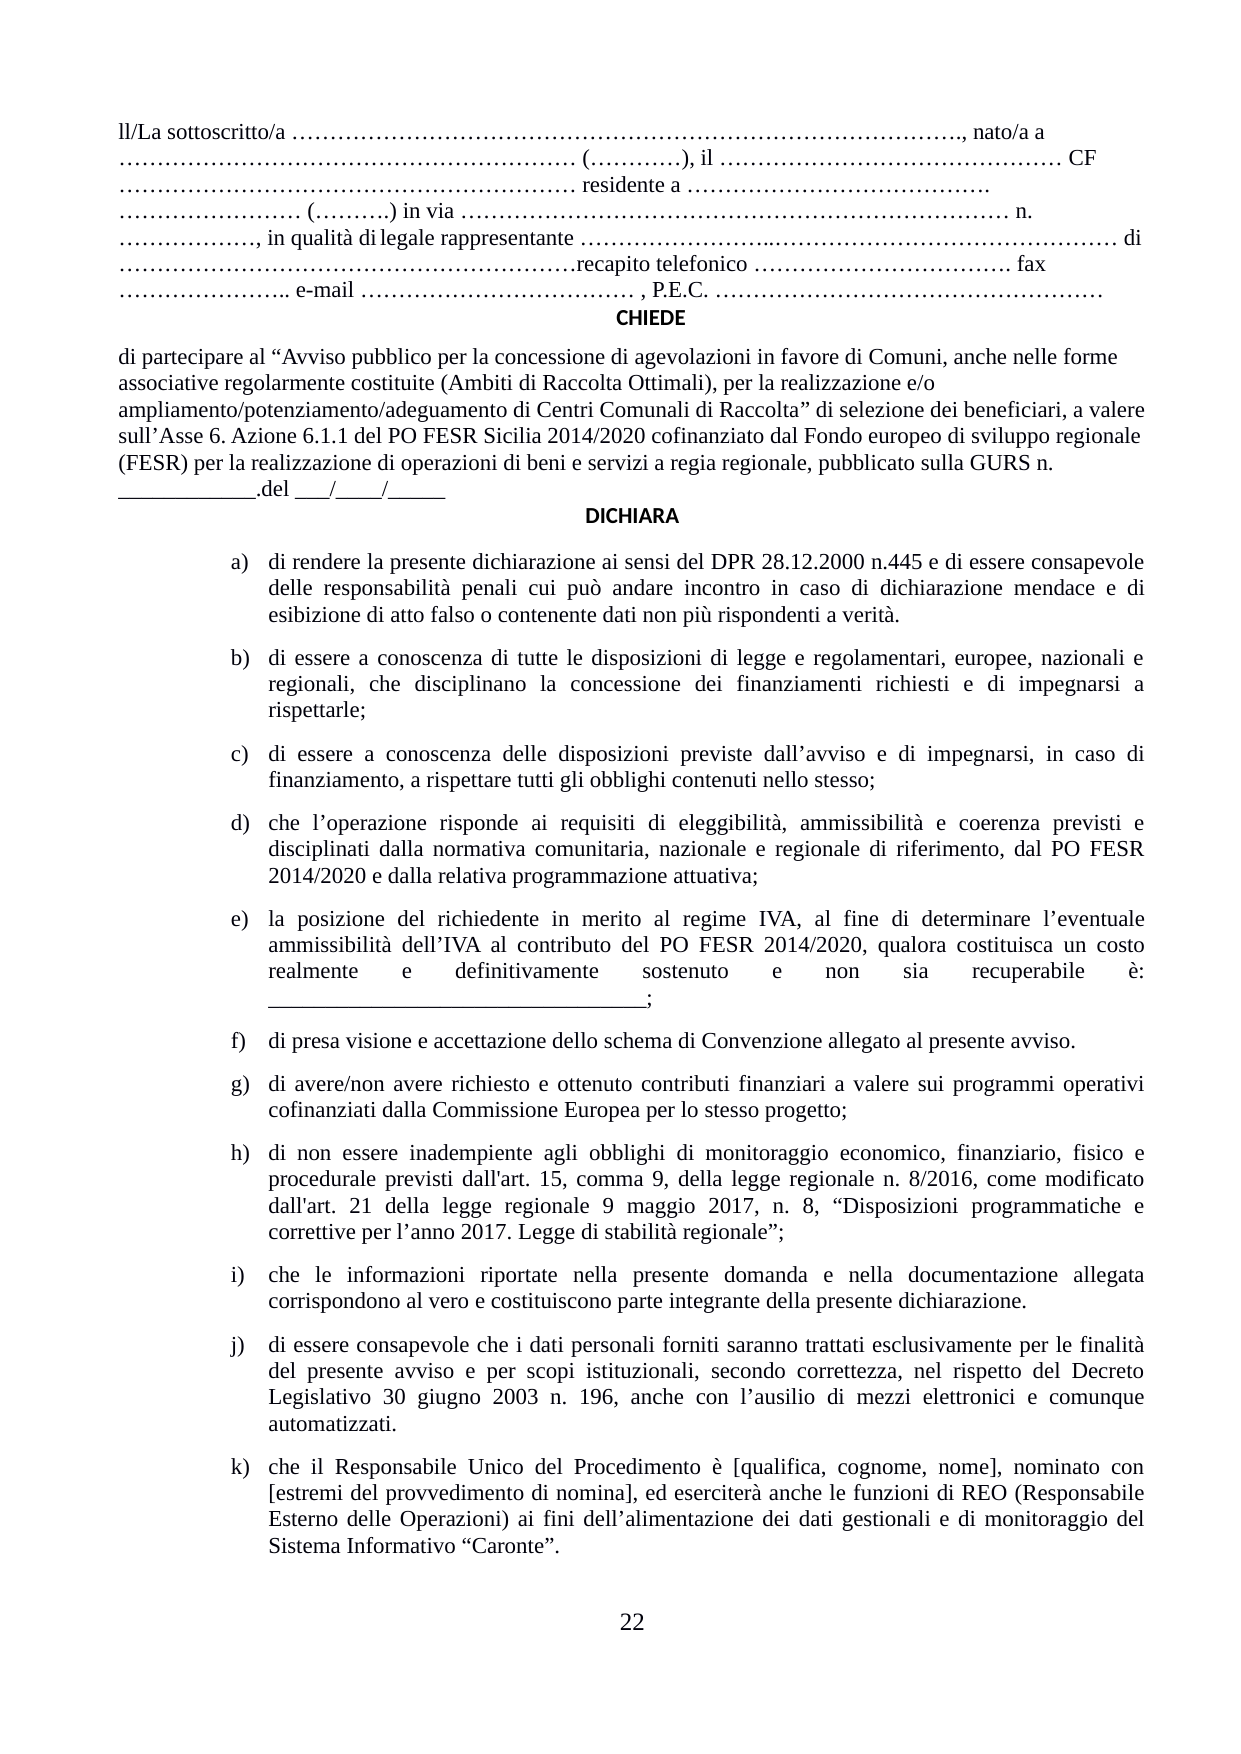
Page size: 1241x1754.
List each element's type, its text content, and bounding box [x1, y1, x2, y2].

list di essere a conoscenza di tutte le disposizioni di legge e regolamentari, europee, nazionali e regionali, che disciplinano la concessione dei finanziamenti richiesti e di impegnarsi a rispettarle; [231, 644, 1146, 723]
list che il Responsabile Unico del Procedimento è [qualifica, cognome, nome], nominato con [estremi del provvedimento di nomina], ed eserciterà anche le funzioni di REO (Responsabile Esterno delle Operazioni) ai fini dell’alimentazione dei dati gestionali e di monitoraggio del Sistema Informativo “Caronte”. [231, 1453, 1146, 1558]
text DICHIARA [118, 501, 1146, 529]
list di non essere inadempiente agli obblighi di monitoraggio economico, finanziario, fisico e procedurale previsti dall'art. 15, comma 9, della legge regionale n. 8/2016, come modificato dall'art. 21 della legge regionale 9 maggio 2017, n. 8, “Disposizioni programmatiche e correttive per l’anno 2017. Legge di stabilità regionale”; [231, 1139, 1146, 1244]
list che l’operazione risponde ai requisiti di eleggibilità, ammissibilità e coerenza previsti e disciplinati dalla normativa comunitaria, nazionale e regionale di riferimento, dal PO FESR 2014/2020 e dalla relativa programmazione attuativa; [231, 809, 1146, 888]
text di partecipare al “Avviso pubblico per la concessione di agevolazioni in favore di Comuni, anche nelle forme associative regolarmente costituite (Ambiti di Raccolta Ottimali), per la realizzazione e/o ampliamento/potenziamento/adeguamento di Centri Comunali di Raccolta” di selezione dei beneficiari, a valere sull’Asse 6. Azione 6.1.1 del PO FESR Sicilia 2014/2020 cofinanziato dal Fondo europeo di sviluppo regionale (FESR) per la realizzazione di operazioni di beni e servizi a regia regionale, pubblicato sulla GURS n. ____________.del ___/____/_____ [118, 343, 1146, 501]
list di rendere la presente dichiarazione ai sensi del DPR 28.12.2000 n.445 e di essere consapevole delle responsabilità penali cui può andare incontro in caso di dichiarazione mendace e di esibizione di atto falso o contenente dati non più rispondenti a verità. [231, 548, 1146, 627]
list di presa visione e accettazione dello schema di Convenzione allegato al presente avviso. [231, 1027, 1146, 1053]
text CHIEDE [155, 303, 1146, 331]
list la posizione del richiedente in merito al regime IVA, al fine di determinare l’eventuale ammissibilità dell’IVA al contributo del PO FESR 2014/2020, qualora costituisca un costo realmente e definitivamente sostenuto e non sia recuperabile è: _________________________________; [231, 905, 1146, 1010]
list di essere a conoscenza delle disposizioni previste dall’avviso e di impegnarsi, in caso di finanziamento, a rispettare tutti gli obblighi contenuti nello stesso; [231, 739, 1146, 792]
list di avere/non avere richiesto e ottenuto contributi finanziari a valere sui programmi operativi cofinanziati dalla Commissione Europea per lo stesso progetto; [231, 1070, 1146, 1122]
list di essere consapevole che i dati personali forniti saranno trattati esclusivamente per le finalità del presente avviso e per scopi istituzionali, secondo correttezza, nel rispetto del Decreto Legislativo 30 giugno 2003 n. 196, anche con l’ausilio di mezzi elettronici e comunque automatizzati. [231, 1331, 1146, 1436]
text ll/La sottoscritto/a ……………………………………………………………………………., nato/a a …………………………………………………… (…………), il ……………………………………… CF …………………………………………………… residente a ………………………………….…………………… (……….) in via ……………………………………………………………… n. ………………, in qualità di legale rappresentante ……………………..……………………………………… di ……………………………………………………recapito telefonico ……………………………. fax ………………….. e-mail ……………………………… , P.E.C. …………………………………………… [118, 118, 1146, 303]
list che le informazioni riportate nella presente domanda e nella documentazione allegata corrispondono al vero e costituiscono parte integrante della presente dichiarazione. [231, 1261, 1146, 1314]
